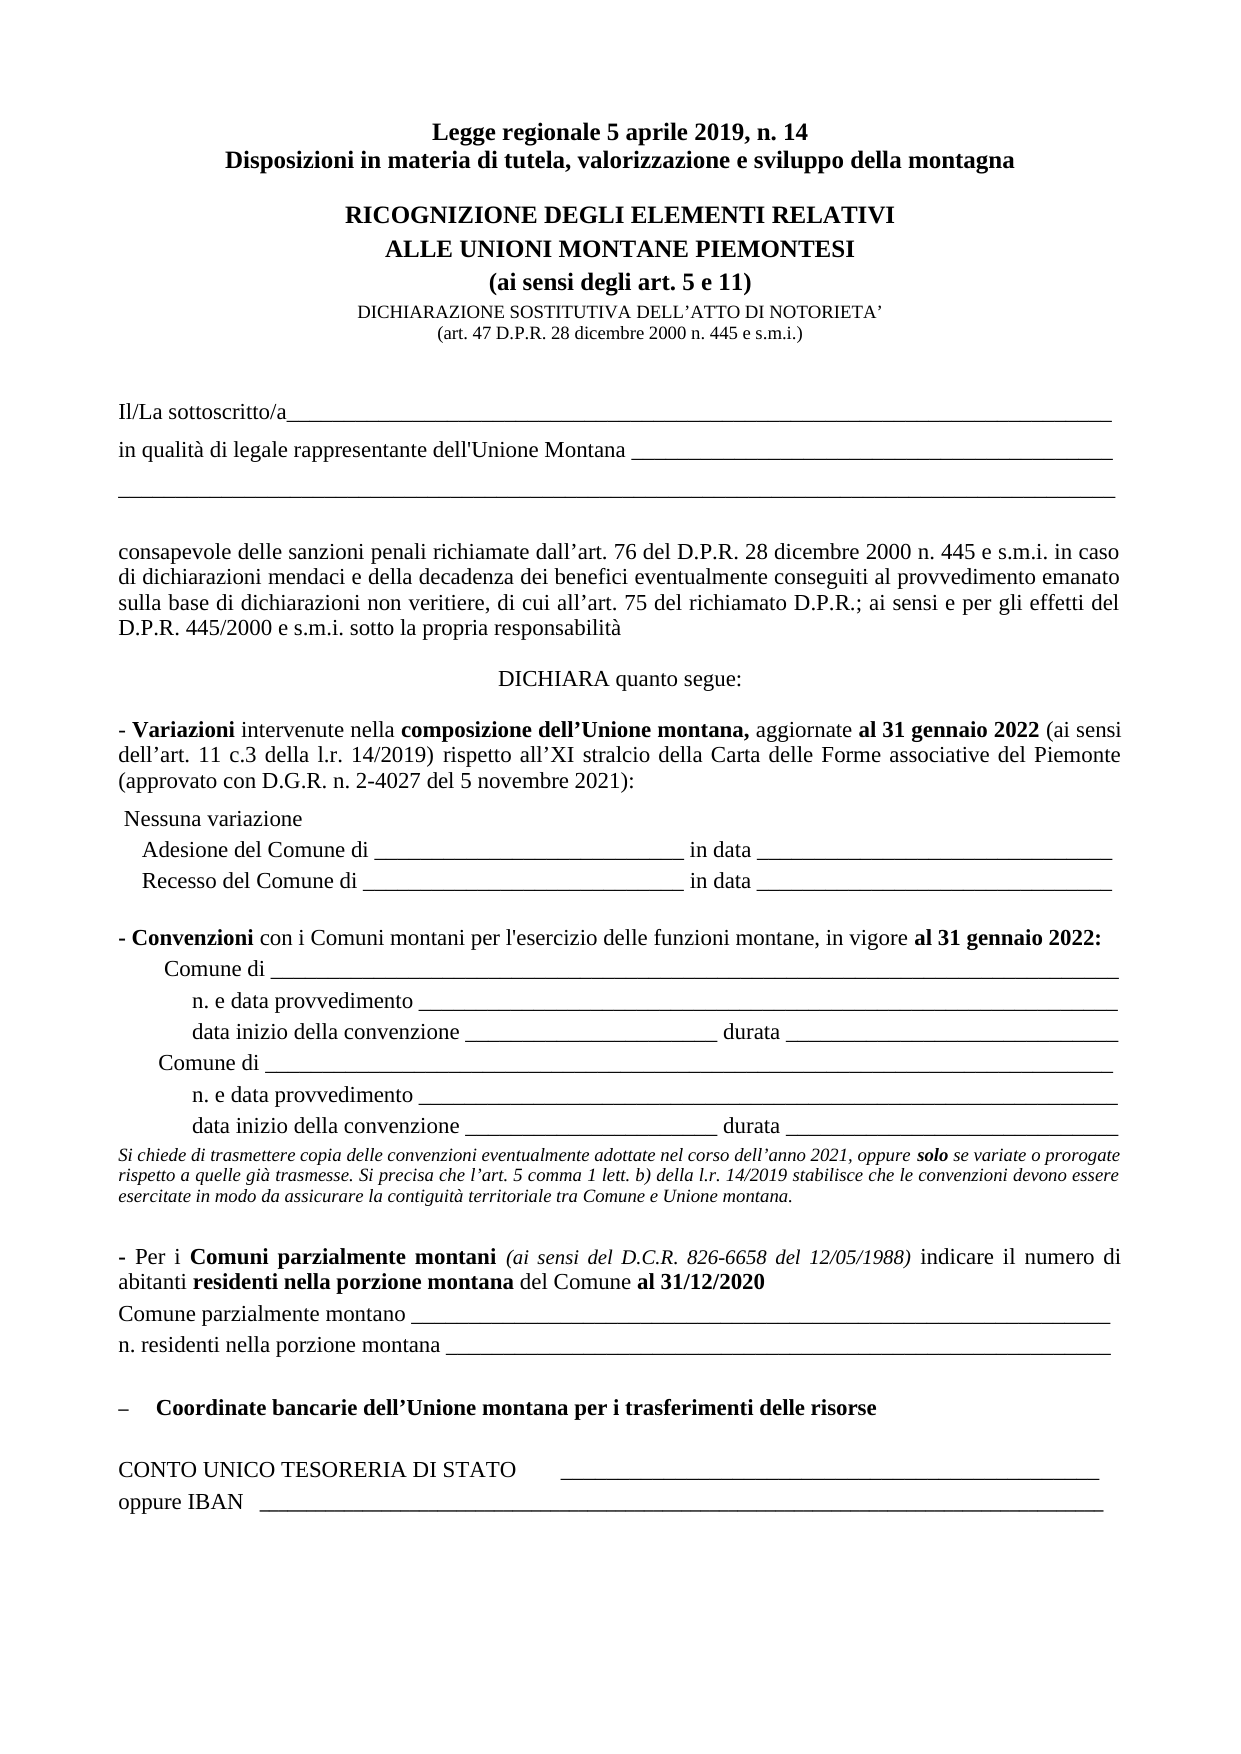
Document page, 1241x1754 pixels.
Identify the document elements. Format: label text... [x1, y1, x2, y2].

text Il/La sottoscritto/a________________________________________________________________________ [118, 399, 1122, 424]
text (art. 47 D.P.R. 28 dicembre 2000 n. 445 e s.m.i.) [118, 323, 1122, 344]
text DICHIARAZIONE SOSTITUTIVA DELL’ATTO DI NOTORIETA’ [118, 302, 1122, 323]
text - Variazioni intervenute nella composizione dell’Unione montana, aggiornate al 31 gennaio 2022 (ai sensi dell’art. 11 c.3 della l.r. 14/2019) rispetto all’XI stralcio della Carta delle Forme associative del Piemonte (approvato con D.G.R. n. 2-4027 del 5 novembre 2021): [118, 717, 1122, 793]
text CONTO UNICO TESORERIA DI STATO _______________________________________________ [118, 1457, 1122, 1483]
text oppure IBAN __________________________________________________________________________________________ [118, 1489, 1122, 1514]
text in qualità di legale rappresentante dell'Unione Montana __________________________________________ [118, 437, 1122, 463]
text Disposizioni in materia di tutela, valorizzazione e sviluppo della montagna [118, 146, 1122, 173]
text Legge regionale 5 aprile 2019, n. 14 [118, 118, 1122, 146]
text ALLE UNIONI MONTANE PIEMONTESI [118, 235, 1122, 263]
text - Convenzioni con i Comuni montani per l'esercizio delle funzioni montane, in vigore al 31 gennaio 2022: [118, 925, 1122, 950]
text _______________________________________________________________________________________ [118, 475, 1122, 501]
text RICOGNIZIONE DEGLI ELEMENTI RELATIVI [118, 201, 1122, 229]
text - Per i Comuni parzialmente montani (ai sensi del D.C.R. 826-6658 del 12/05/1988) indicare il numero di abitanti residenti nella porzione montana del Comune al 31/12/2020 [118, 1244, 1122, 1295]
text DICHIARA quanto segue: [118, 666, 1122, 691]
text Comune parzialmente montano _____________________________________________________________ [118, 1301, 1122, 1326]
text Si chiede di trasmettere copia delle convenzioni eventualmente adottate nel corso dell’anno 2021, oppure solo se variate o prorogate rispetto a quelle già trasmesse. Si precisa che l’art. 5 comma 1 lett. b) della l.r. 14/2019 stabilisce che le convenzioni devono essere esercitate in modo da assicurare la contiguità territoriale tra Comune e Unione montana. [118, 1144, 1122, 1207]
list Coordinate bancarie dell’Unione montana per i trasferimenti delle risorse [118, 1395, 1122, 1420]
text n. e data provvedimento _____________________________________________________________ [118, 1082, 1122, 1107]
text Comune di __________________________________________________________________________ [118, 956, 1122, 982]
text data inizio della convenzione ______________________ durata _____________________________ [118, 1113, 1122, 1138]
text n. residenti nella porzione montana __________________________________________________________ [118, 1332, 1122, 1357]
text  Recesso del Comune di ____________________________ in data _______________________________ [118, 868, 1122, 894]
text data inizio della convenzione ______________________ durata _____________________________ [118, 1019, 1122, 1044]
text (ai sensi degli art. 5 e 11) [118, 268, 1122, 296]
text n. e data provvedimento _____________________________________________________________ [118, 988, 1122, 1013]
text Comune di __________________________________________________________________________ [118, 1050, 1122, 1076]
text consapevole delle sanzioni penali richiamate dall’art. 76 del D.P.R. 28 dicembre 2000 n. 445 e s.m.i. in caso di dichiarazioni mendaci e della decadenza dei benefici eventualmente conseguiti al provvedimento emanato sulla base di dichiarazioni non veritiere, di cui all’art. 75 del richiamato D.P.R.; ai sensi e per gli effetti del D.P.R. 445/2000 e s.m.i. sotto la propria responsabilità [118, 539, 1122, 641]
text  Nessuna variazione [118, 806, 1122, 831]
text  Adesione del Comune di ___________________________ in data _______________________________ [118, 837, 1122, 862]
